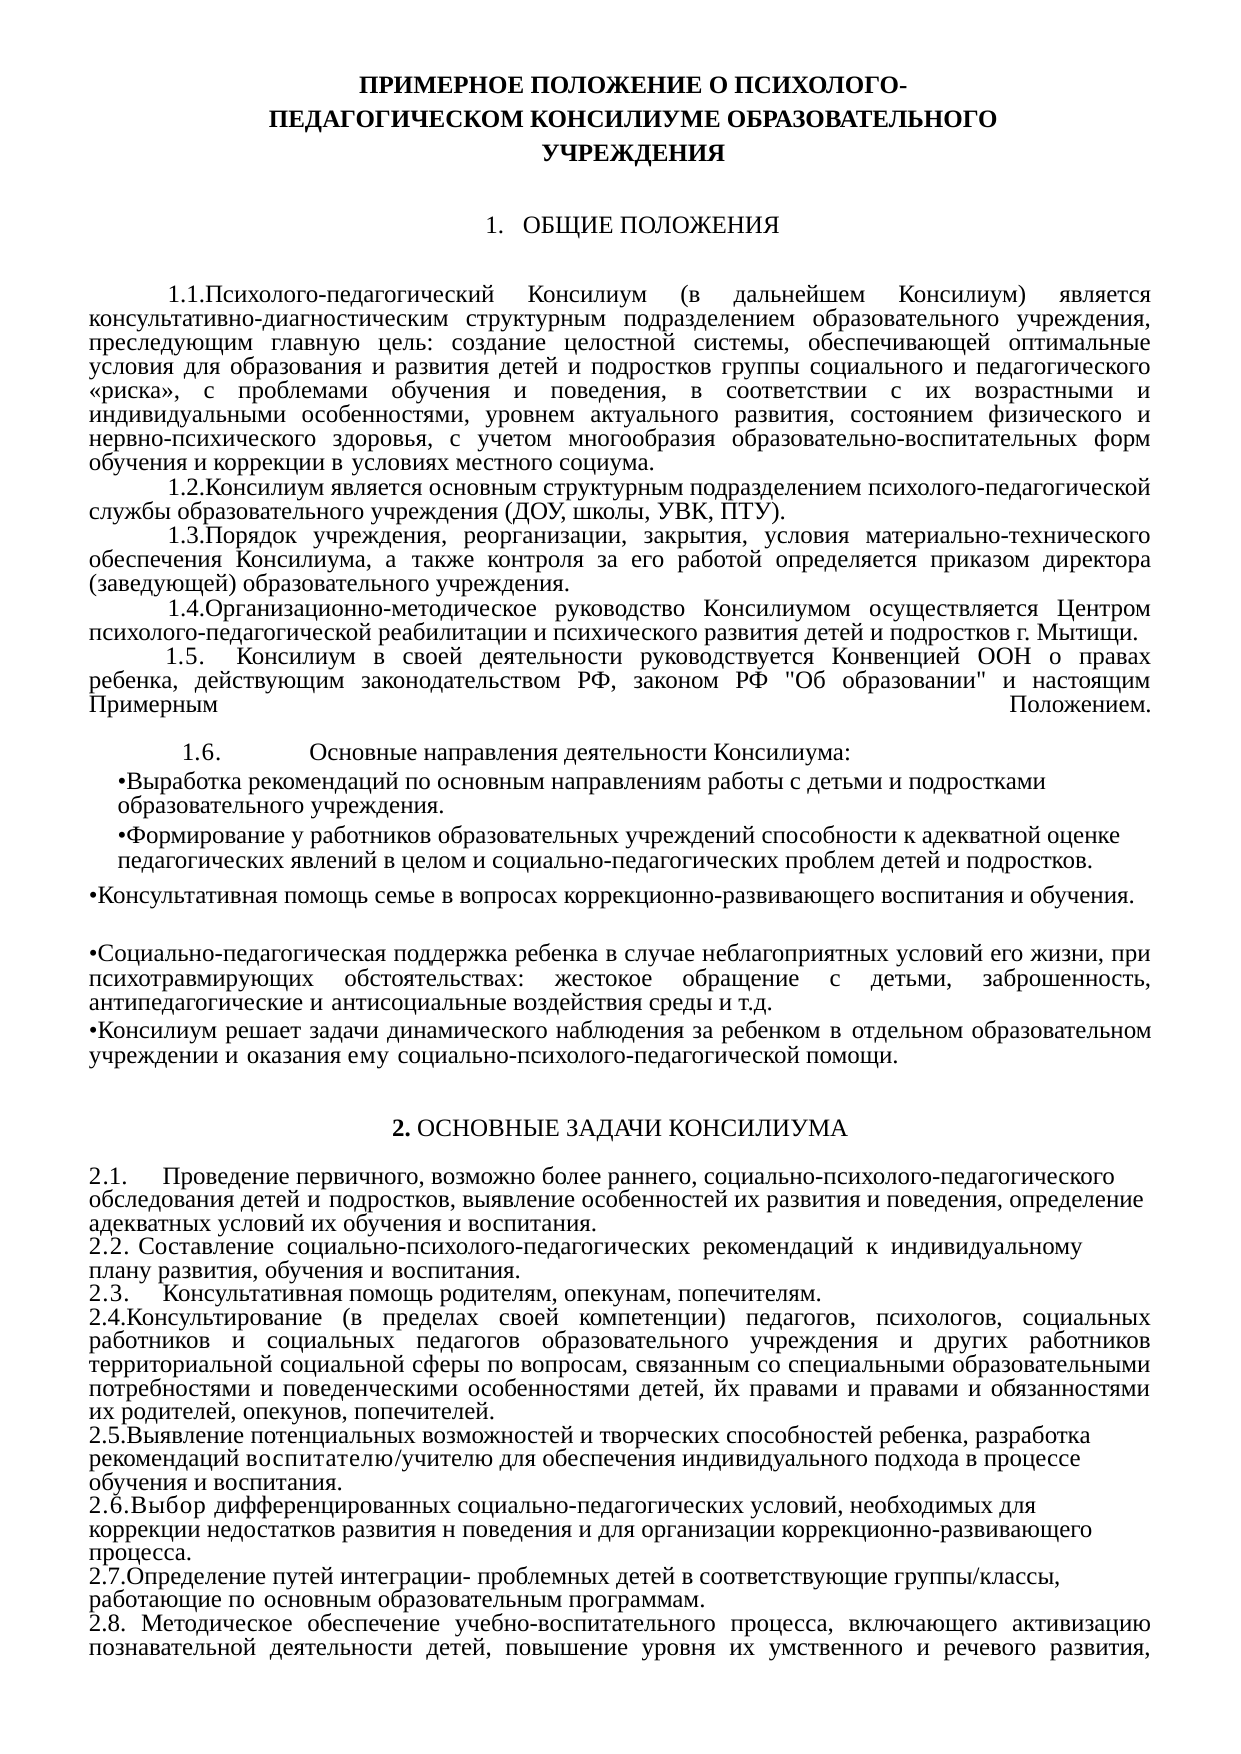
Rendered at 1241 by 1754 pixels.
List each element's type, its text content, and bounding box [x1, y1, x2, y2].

list Выявление потенциальных возможностей и творческих способностей ребенка, разработка рекомендаций воспитателю/учителю для обеспечения индивидуального подхода в процессе обучения и воспитания. [89, 1424, 1152, 1495]
list Выбор дифференцированных социально-педагогических условий, необходимых для коррекции недостатков развития н поведения и для организации коррекционно-развивающего процесса. [89, 1495, 1152, 1566]
list ОБЩИЕ ПОЛОЖЕНИЯ [113, 214, 1152, 238]
text 2.3. Консультативная помощь родителям, опекунам, попечителям. [89, 1283, 1152, 1307]
text 2. ОСНОВНЫЕ ЗАДАЧИ КОНСИЛИУМА [89, 1118, 1152, 1141]
list Организационно-методическое руководство Консилиумом осуществляется Центром психолого-педагогической реабилитации и психического развития детей и подростков г. Мытищи. [89, 597, 1152, 645]
list Методическое обеспечение учебно-воспитательного процесса, включающего активизацию познавательной деятельности детей, повышение уровня их умственного и речевого развития, [89, 1613, 1152, 1660]
list Консультирование (в пределах своей компетенции) педагогов, психологов, социальных работников и социальных педагогов образовательного учреждения и других работников территориальной социальной сферы по вопросам, связанным со специальными образовательными потребностями и поведенческими особенностями детей, йх правами и правами и обязанностями их родителей, опекунов, попечителей. [89, 1307, 1152, 1424]
text ПРИМЕРНОЕ ПОЛОЖЕНИЕ О ПСИХОЛОГО-ПЕДАГОГИЧЕСКОМ КОНСИЛИУМЕ ОБРАЗОВАТЕЛЬНОГО УЧРЕЖДЕНИЯ [248, 66, 1018, 168]
list Консилиум является основным структурным подразделением психолого-педагогической службы образовательного учреждения (ДОУ, школы, УВК, ПТУ). [89, 476, 1152, 524]
list Психолого-педагогический Консилиум (в дальнейшем Консилиум) является консультативно-диагностическим структурным подразделением образовательного учреждения, преследующим главную цель: создание целостной системы, обеспечивающей оптимальные условия для образования и развития детей и подростков группы социального и педагогического «риска», с проблемами обучения и поведения, в соответствии с их возрастными и индивидуальными особенностями, уровнем актуального развития, состоянием физического и нервно-психического здоровья, с учетом многообразия образовательно-воспитательных форм обучения и коррекции в условиях местного социума. [89, 284, 1152, 475]
list Порядок учреждения, реорганизации, закрытия, условия материально-технического обеспечения Консилиума, а также контроля за его работой определяется приказом директора (заведующей) образовательного учреждения. [89, 524, 1152, 596]
text 2.2. Составление социально-психолого-педагогических рекомендаций к индивидуальному плану развития, обучения и воспитания. [89, 1236, 1152, 1283]
text 2.1. Проведение первичного, возможно более раннего, социально-психолого-педагогического обследования детей и подростков, выявление особенностей их развития и поведения, определение адекватных условий их обучения и воспитания. [89, 1165, 1152, 1236]
list Определение путей интеграции- проблемных детей в соответствующие группы/классы, работающие по основным образовательным программам. [89, 1566, 1152, 1613]
list Выработка рекомендаций по основным направлениям работы с детьми и подростками образовательного учреждения. [117, 770, 1152, 818]
text 1.6. Основные направления деятельности Консилиума: [182, 741, 1152, 765]
text 1.5. Консилиум в своей деятельности руководствуется Конвенцией ООН о правах ребенка, действующим законодательством РФ, законом РФ "Об образовании" и настоящим Примерным Положением. [89, 645, 1152, 741]
list Консилиум решает задачи динамического наблюдения за ребенком в отдельном образовательном учреждении и оказания ему социально-психолого-педагогической помощи. [89, 1019, 1152, 1068]
list Консультативная помощь семье в вопросах коррекционно-развивающего воспитания и обучения. [89, 880, 1152, 909]
list Формирование у работников образовательных учреждений способности к адекватной оценке педагогических явлений в целом и социально-педагогических проблем детей и подростков. [117, 824, 1152, 873]
list Социально-педагогическая поддержка ребенка в случае неблагоприятных условий его жизни, при психотравмирующих обстоятельствах: жестокое обращение с детьми, заброшенность, антипедагогические и антисоциальные воздействия среды и т.д. [89, 942, 1152, 1015]
